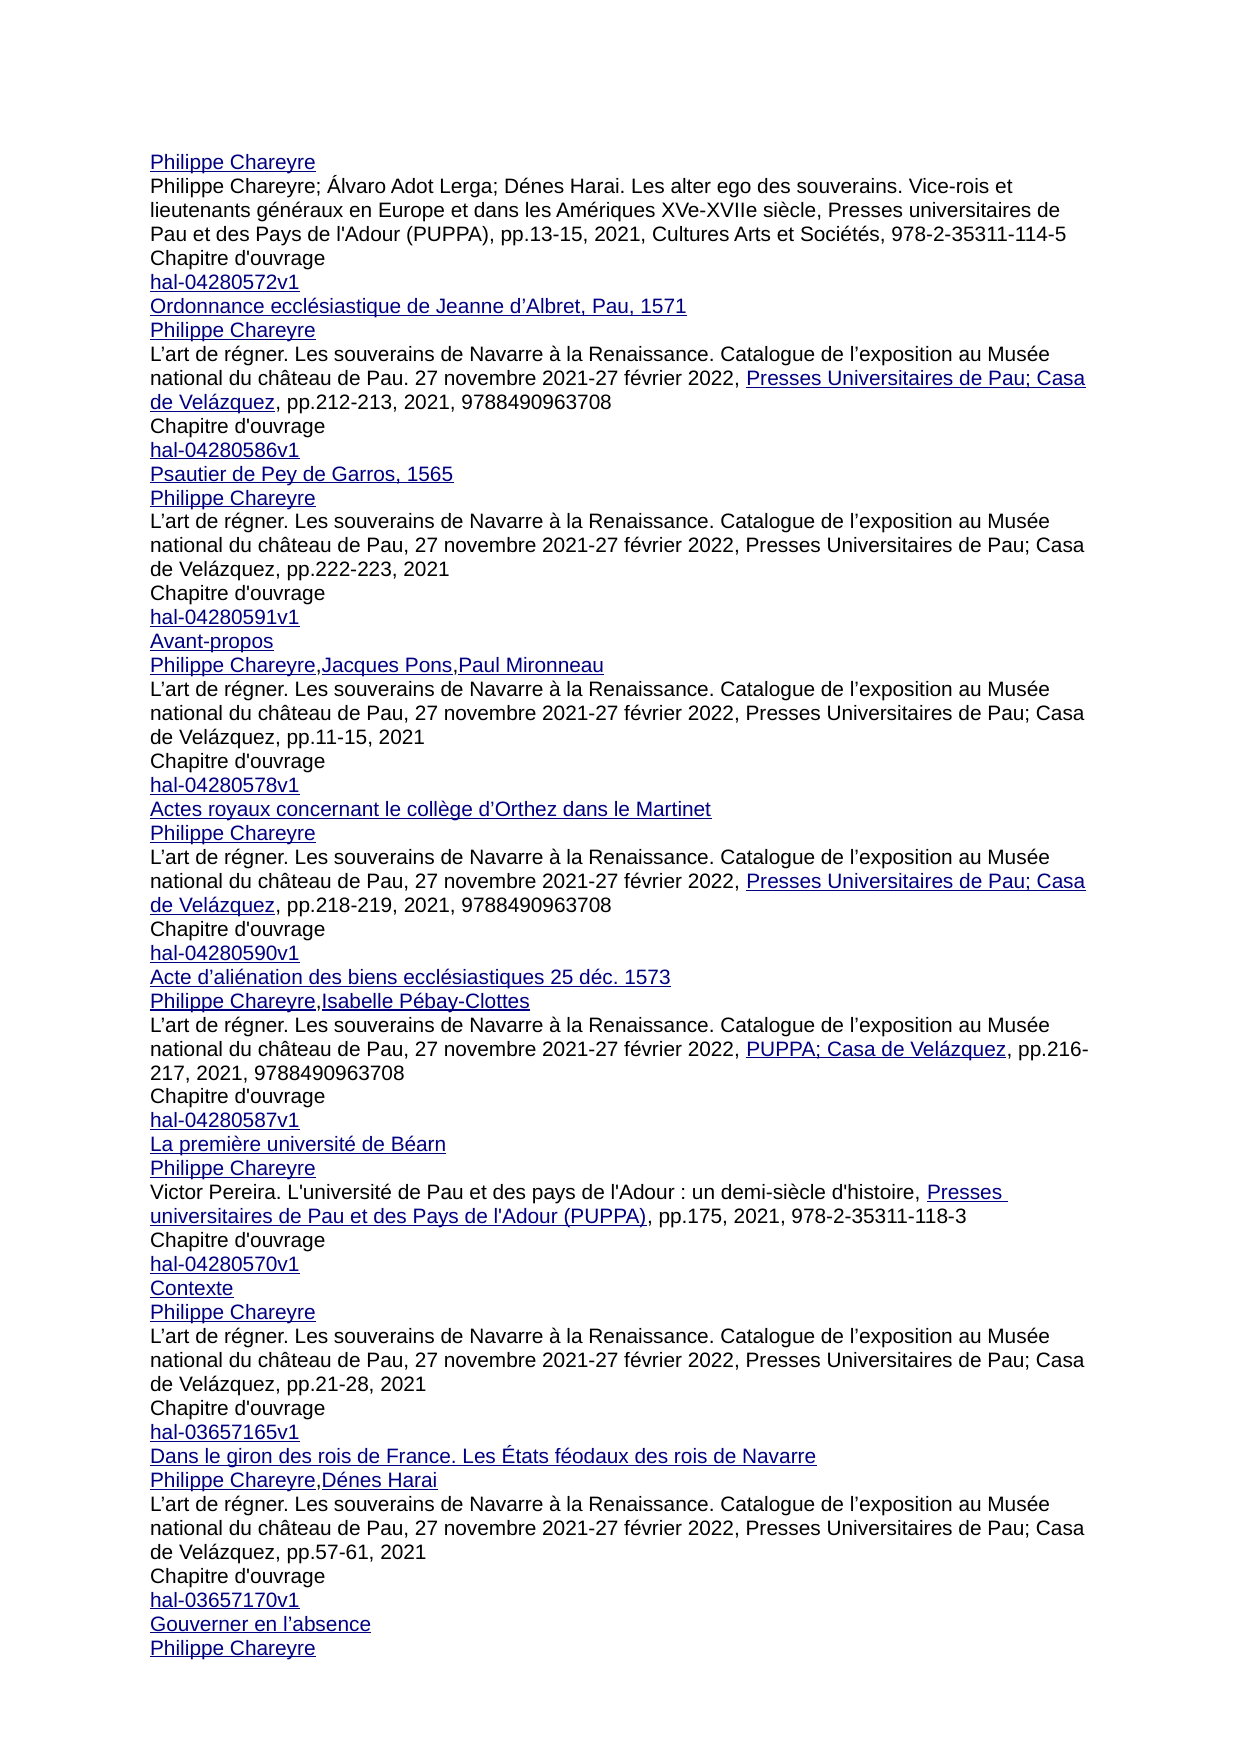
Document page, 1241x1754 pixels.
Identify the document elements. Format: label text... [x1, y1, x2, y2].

table_cell Gouverner en l’absence Philippe Chareyre [150, 1611, 1090, 1659]
table_cell Actes royaux concernant le collège d’Orthez dans le Martinet Philippe Chareyre L’art de régner. Les souverains de Navarre à la Renaissance. Catalogue de l’exposition au Musée national du château de Pau, 27 novembre 2021-27 février 2022, Presses Universitaires de Pau; Casa de Velázquez, pp.218-219, 2021, 9788490963708 Chapitre d'ouvrage hal-04280590v1 [150, 797, 1090, 964]
table_cell Philippe Chareyre Philippe Chareyre; Álvaro Adot Lerga; Dénes Harai. Les alter ego des souverains. Vice-rois et lieutenants généraux en Europe et dans les Amériques XVe-XVIIe siècle, Presses universitaires de Pau et des Pays de l'Adour (PUPPA), pp.13-15, 2021, Cultures Arts et Sociétés, 978-2-35311-114-5 Chapitre d'ouvrage hal-04280572v1 [150, 150, 1090, 294]
table_cell Acte d’aliénation des biens ecclésiastiques 25 déc. 1573 Philippe Chareyre,Isabelle Pébay-Clottes L’art de régner. Les souverains de Navarre à la Renaissance. Catalogue de l’exposition au Musée national du château de Pau, 27 novembre 2021-27 février 2022, PUPPA; Casa de Velázquez, pp.216-217, 2021, 9788490963708 Chapitre d'ouvrage hal-04280587v1 [150, 965, 1090, 1132]
table_cell Ordonnance ecclésiastique de Jeanne d’Albret, Pau, 1571 Philippe Chareyre L’art de régner. Les souverains de Navarre à la Renaissance. Catalogue de l’exposition au Musée national du château de Pau. 27 novembre 2021-27 février 2022, Presses Universitaires de Pau; Casa de Velázquez, pp.212-213, 2021, 9788490963708 Chapitre d'ouvrage hal-04280586v1 [150, 294, 1090, 461]
table_cell Contexte Philippe Chareyre L’art de régner. Les souverains de Navarre à la Renaissance. Catalogue de l’exposition au Musée national du château de Pau, 27 novembre 2021-27 février 2022, Presses Universitaires de Pau; Casa de Velázquez, pp.21-28, 2021 Chapitre d'ouvrage hal-03657165v1 [150, 1276, 1090, 1444]
table_cell Dans le giron des rois de France. Les États féodaux des rois de Navarre Philippe Chareyre,Dénes Harai L’art de régner. Les souverains de Navarre à la Renaissance. Catalogue de l’exposition au Musée national du château de Pau, 27 novembre 2021-27 février 2022, Presses Universitaires de Pau; Casa de Velázquez, pp.57-61, 2021 Chapitre d'ouvrage hal-03657170v1 [150, 1444, 1090, 1611]
table_cell Psautier de Pey de Garros, 1565 Philippe Chareyre L’art de régner. Les souverains de Navarre à la Renaissance. Catalogue de l’exposition au Musée national du château de Pau, 27 novembre 2021-27 février 2022, Presses Universitaires de Pau; Casa de Velázquez, pp.222-223, 2021 Chapitre d'ouvrage hal-04280591v1 [150, 461, 1090, 629]
table_cell Avant-propos Philippe Chareyre,Jacques Pons,Paul Mironneau L’art de régner. Les souverains de Navarre à la Renaissance. Catalogue de l’exposition au Musée national du château de Pau, 27 novembre 2021-27 février 2022, Presses Universitaires de Pau; Casa de Velázquez, pp.11-15, 2021 Chapitre d'ouvrage hal-04280578v1 [150, 629, 1090, 797]
table_cell La première université de Béarn Philippe Chareyre Victor Pereira. L'université de Pau et des pays de l'Adour : un demi-siècle d'histoire, Presses universitaires de Pau et des Pays de l'Adour (PUPPA), pp.175, 2021, 978-2-35311-118-3 Chapitre d'ouvrage hal-04280570v1 [150, 1132, 1090, 1276]
